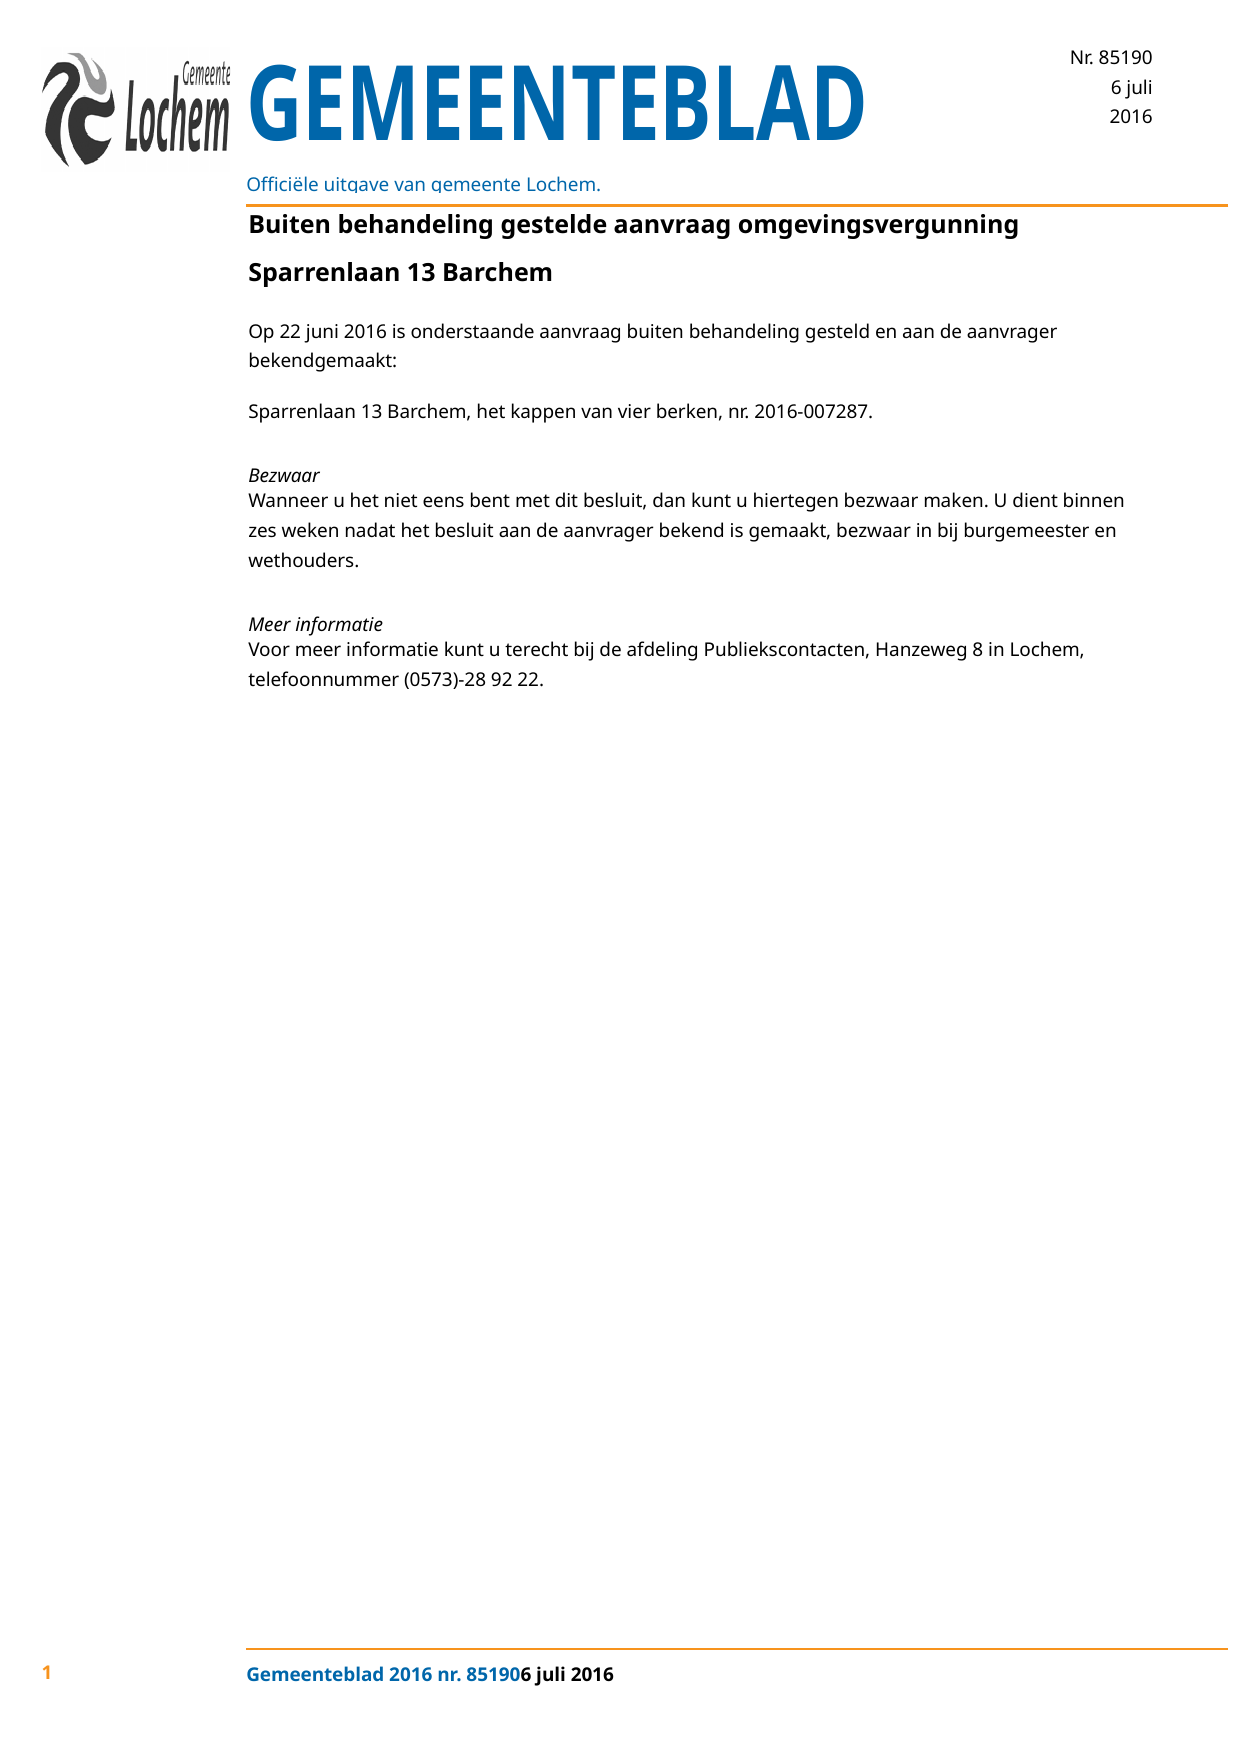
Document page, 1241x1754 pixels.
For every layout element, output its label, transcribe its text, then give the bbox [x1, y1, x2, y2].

text Op 22 juni 2016 is onderstaande aanvraag buiten behandeling gesteld en aan de aanvrager bekendgemaakt: [248, 318, 1152, 373]
text Buiten behandeling gestelde aanvraag omgevingsvergunning Sparrenlaan 13 Barchem [248, 207, 1152, 288]
text Sparrenlaan 13 Barchem, het kappen van vier berken, nr. 2016-007287. [248, 398, 1152, 424]
text Meer informatie [248, 611, 1152, 636]
text Voor meer informatie kunt u terecht bij de afdeling Publiekscontacten, Hanzeweg 8 in Lochem, telefoonnummer (0573)-28 92 22. [248, 636, 1152, 692]
text Wanneer u het niet eens bent met dit besluit, dan kunt u hiertegen bezwaar maken. U dient binnen zes weken nadat het besluit aan de aanvrager bekend is gemaakt, bezwaar in bij burgemeester en wethouders. [248, 488, 1152, 572]
picture [41, 47, 231, 172]
text Bezwaar [248, 462, 1152, 488]
